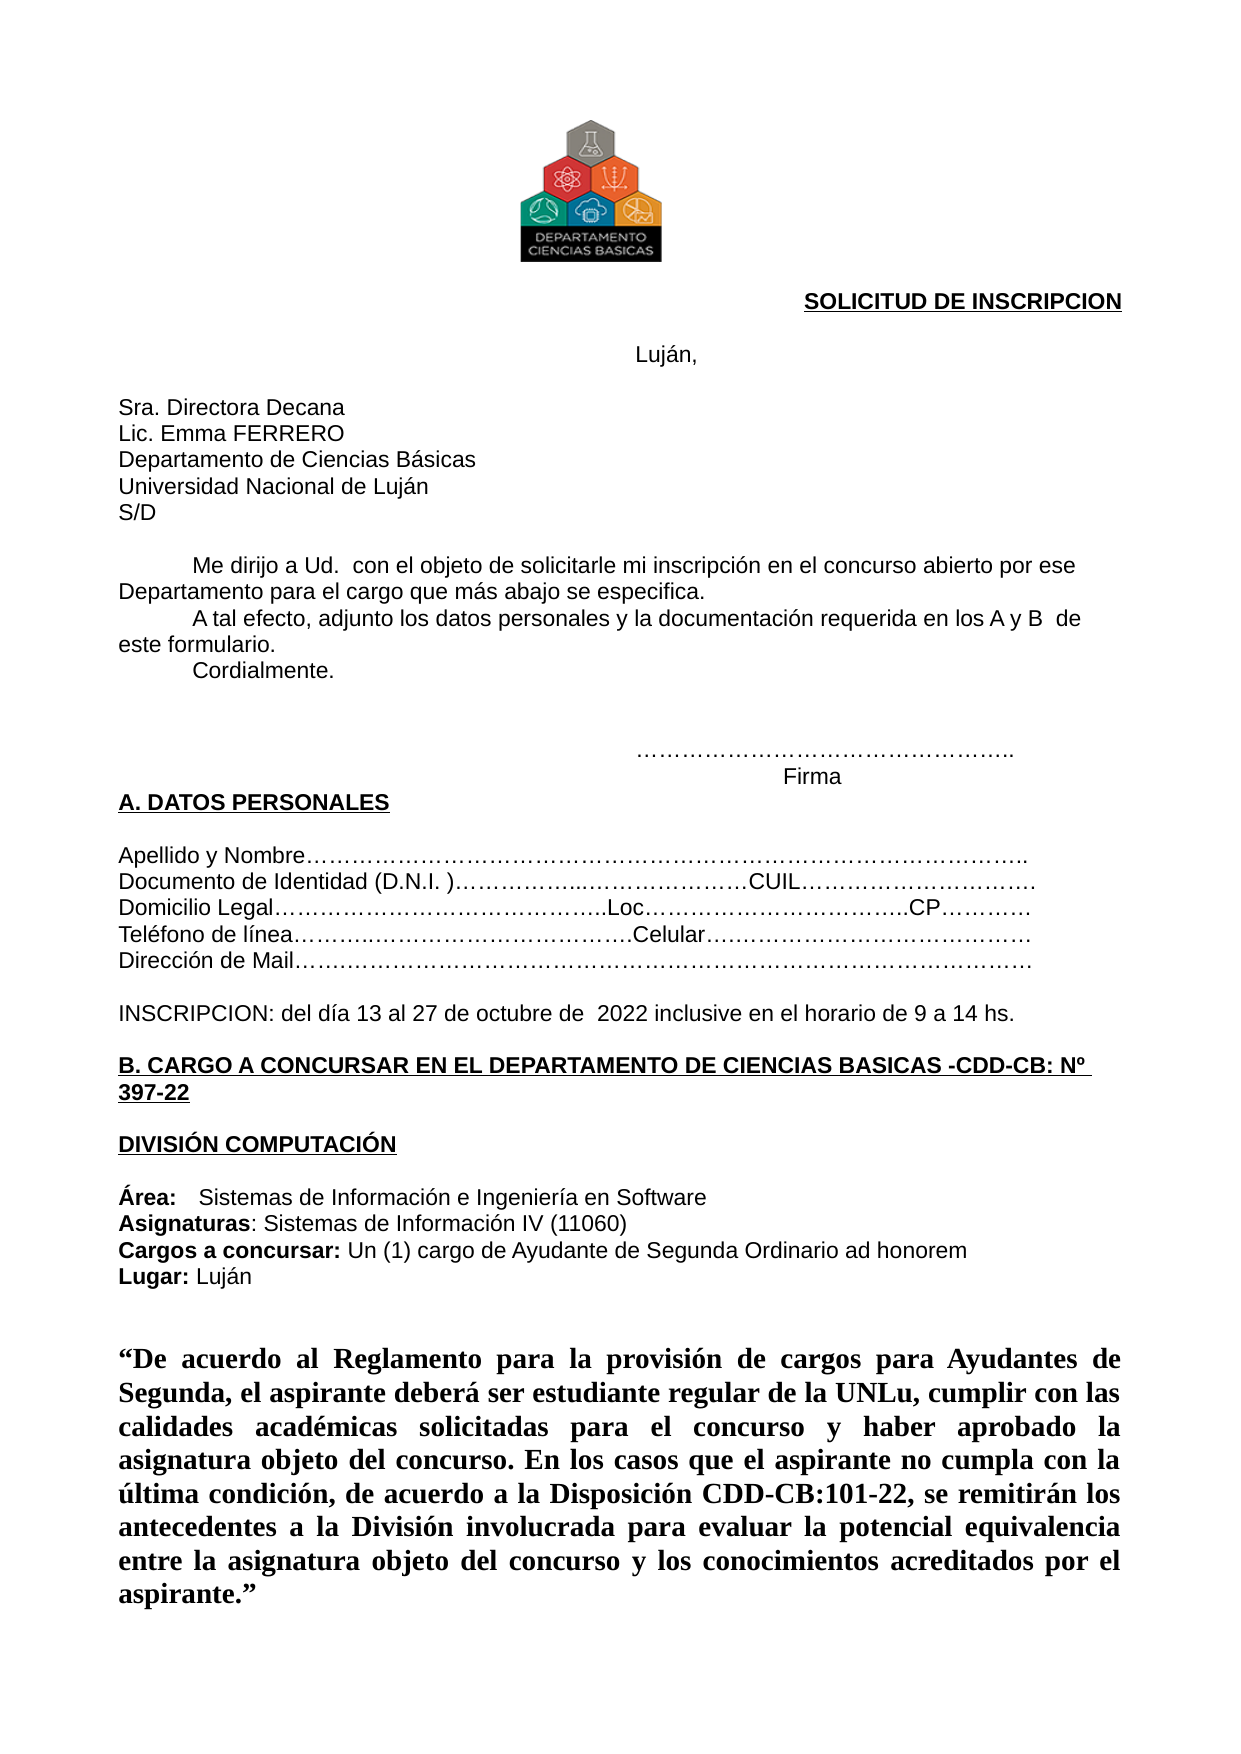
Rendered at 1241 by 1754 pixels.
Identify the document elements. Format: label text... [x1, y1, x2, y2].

text Teléfono de línea………..…………………………….Celular….………………………………… [118, 921, 1122, 947]
text B. CARGO A CONCURSAR EN EL DEPARTAMENTO DE CIENCIAS BASICAS -CDD-CB: Nº 397-22 [118, 1052, 1122, 1105]
text SOLICITUD DE INSCRIPCION [118, 288, 1122, 341]
text ………………………………………….. [118, 736, 1122, 763]
text Dirección de Mail…….……………………………………………………………………………… [118, 947, 1122, 973]
text Departamento de Ciencias Básicas [118, 446, 1122, 473]
text Cargos a concursar: Un (1) cargo de Ayudante de Segunda Ordinario ad honorem [118, 1237, 1122, 1263]
text Firma [118, 763, 1122, 789]
text Apellido y Nombre………………………………………………………………………………….. [118, 842, 1122, 868]
text Sra. Directora Decana [118, 394, 1122, 420]
text Área: Sistemas de Información e Ingeniería en Software [118, 1184, 1122, 1210]
text S/D [118, 499, 1122, 525]
text Asignaturas: Sistemas de Información IV (11060) [118, 1210, 1122, 1237]
picture [520, 120, 662, 262]
text A tal efecto, adjunto los datos personales y la documentación requerida en los A y B de este formulario. [118, 604, 1122, 657]
text Luján, [118, 341, 1122, 367]
text Lic. Emma FERRERO [118, 420, 1122, 446]
text “De acuerdo al Reglamento para la provisión de cargos para Ayudantes de Segunda, el aspirante deberá ser estudiante regular de la UNLu, cumplir con las calidades académicas solicitadas para el concurso y haber aprobado la asignatura objeto del concurso. En los casos que el aspirante no cumpla con la última condición, de acuerdo a la Disposición CDD-CB:101-22, se remitirán los antecedentes a la División involucrada para evaluar la potencial equivalencia entre la asignatura objeto del concurso y los conocimientos acreditados por el aspirante.” [118, 1342, 1122, 1610]
text Universidad Nacional de Luján [118, 473, 1122, 499]
text A. DATOS PERSONALES [118, 789, 1122, 815]
text Cordialmente. [118, 657, 1122, 683]
text Me dirijo a Ud. con el objeto de solicitarle mi inscripción en el concurso abierto por ese Departamento para el cargo que más abajo se especifica. [118, 552, 1122, 604]
text Domicilio Legal……………………………………..Loc……………………………..CP………… [118, 894, 1122, 921]
text DIVISIÓN COMPUTACIÓN [118, 1131, 1122, 1157]
text Documento de Identidad (D.N.I. )……………...…………………CUIL…………………………. [118, 868, 1122, 894]
text Lugar: Luján [118, 1263, 1122, 1289]
text INSCRIPCION: del día 13 al 27 de octubre de 2022 inclusive en el horario de 9 a 14 hs. [118, 1000, 1122, 1026]
